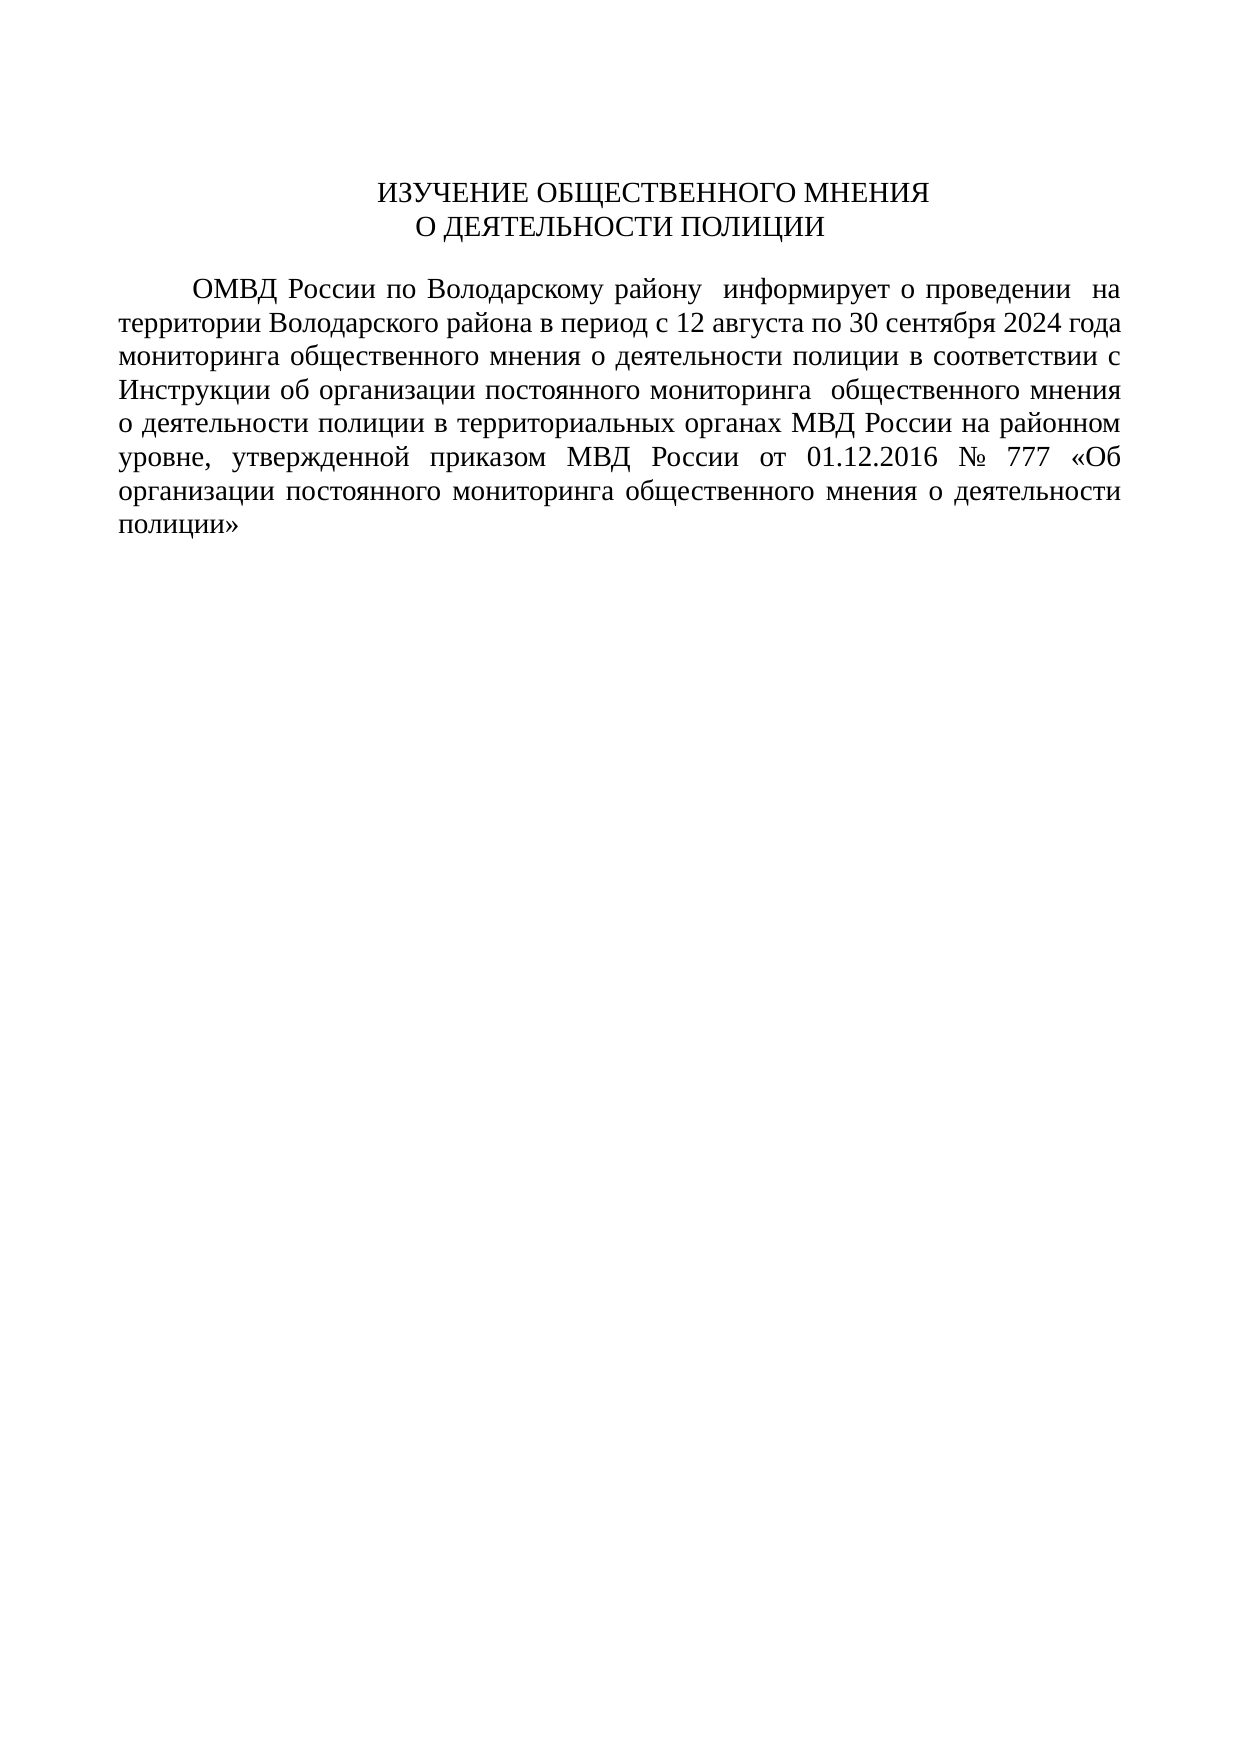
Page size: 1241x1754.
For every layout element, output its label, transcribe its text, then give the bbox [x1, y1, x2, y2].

text ИЗУЧЕНИЕ ОБЩЕСТВЕННОГО МНЕНИЯ [118, 176, 1122, 209]
text О ДЕЯТЕЛЬНОСТИ ПОЛИЦИИ [118, 209, 1122, 243]
text ОМВД России по Володарскому району информирует о проведении на территории Володарского района в период с 12 августа по 30 сентября 2024 года мониторинга общественного мнения о деятельности полиции в соответствии с Инструкции об организации постоянного мониторинга общественного мнения о деятельности полиции в территориальных органах МВД России на районном уровне, утвержденной приказом МВД России от 01.12.2016 № 777 «Об организации постоянного мониторинга общественного мнения о деятельности полиции» [118, 271, 1122, 540]
